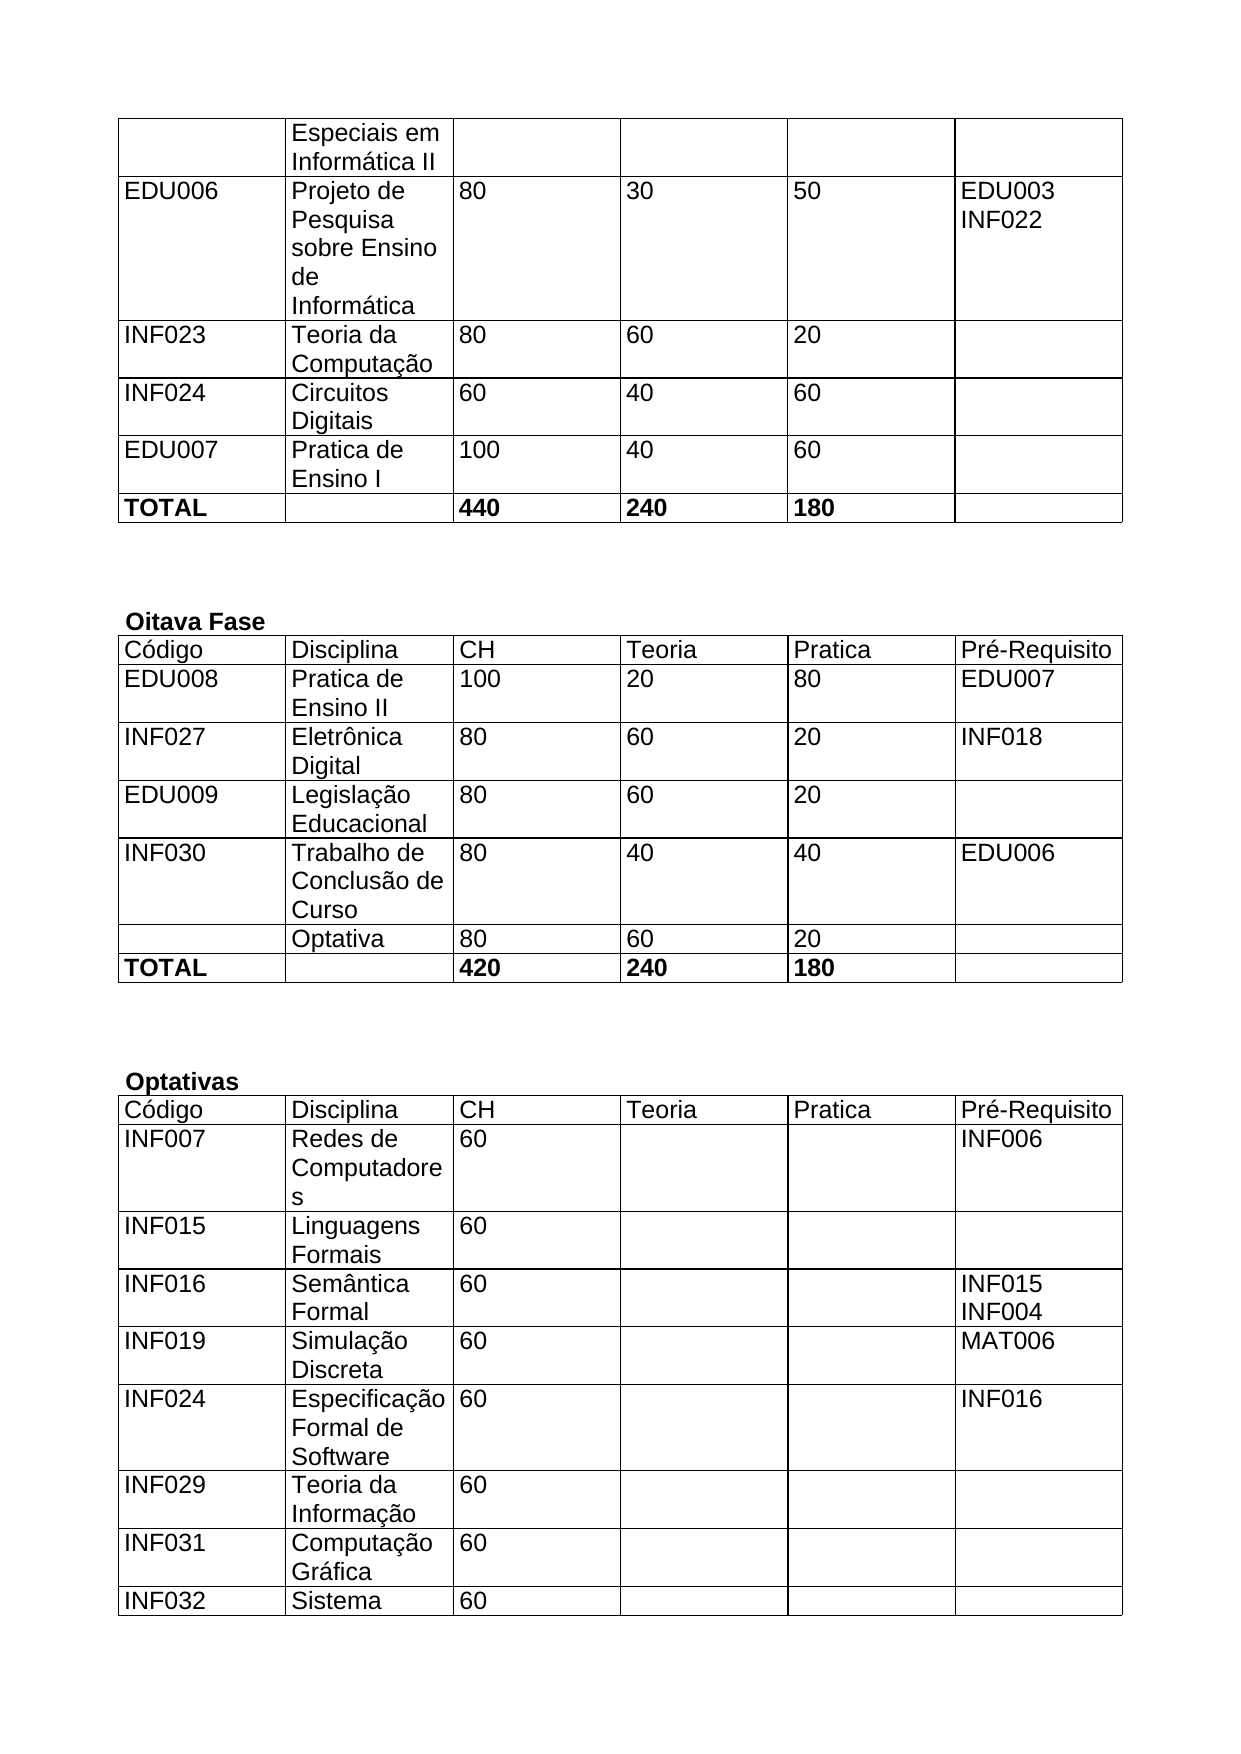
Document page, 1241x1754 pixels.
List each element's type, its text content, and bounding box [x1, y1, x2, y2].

table_cell INF007 [119, 1125, 285, 1211]
table_cell [621, 119, 787, 176]
table_header CH [454, 636, 620, 664]
table_cell [956, 781, 1122, 837]
table_cell 60 [454, 379, 620, 435]
table_cell EDU003 INF022 [956, 177, 1122, 320]
table_cell [621, 1327, 787, 1384]
table_cell EDU006 [119, 177, 285, 320]
table_cell 40 [621, 839, 787, 924]
table_cell MAT006 [956, 1327, 1122, 1384]
table_cell [286, 954, 453, 982]
table_cell Optativa [286, 925, 453, 953]
table_cell INF032 [119, 1587, 285, 1615]
table_header Disciplina [286, 1096, 453, 1124]
table_cell [789, 1270, 955, 1326]
table_header Código [119, 636, 285, 664]
table_cell 240 [621, 494, 787, 522]
table_cell 60 [454, 1270, 620, 1326]
table_cell 80 [454, 925, 620, 953]
table_cell [621, 1125, 787, 1211]
table_cell 80 [454, 781, 620, 837]
table_cell Trabalho de Conclusão de Curso [286, 839, 453, 924]
table_cell 30 [621, 177, 787, 320]
table_cell INF016 [119, 1270, 285, 1326]
table_cell 60 [454, 1529, 620, 1586]
table_cell 100 [454, 665, 620, 722]
table_header Pratica [789, 636, 955, 664]
table_cell [621, 1385, 787, 1470]
table_cell 20 [621, 665, 787, 722]
table_cell EDU007 [119, 436, 285, 493]
table_cell EDU009 [119, 781, 285, 837]
table_cell 60 [621, 321, 787, 377]
table_cell 20 [788, 321, 954, 377]
table_cell [789, 1587, 955, 1615]
table_cell Simulação Discreta [286, 1327, 453, 1384]
table_cell INF027 [119, 723, 285, 780]
table_header Pratica [789, 1096, 955, 1124]
table_cell 40 [621, 379, 787, 435]
table_cell INF024 [119, 379, 285, 435]
table_cell 180 [789, 954, 955, 982]
table_cell Sistema [286, 1587, 453, 1615]
table_cell EDU008 [119, 665, 285, 722]
table_cell [789, 1212, 955, 1268]
table_cell 80 [454, 723, 620, 780]
table_cell 40 [789, 839, 955, 924]
table_cell [956, 119, 1122, 176]
table_cell [621, 1471, 787, 1528]
table_cell EDU007 [956, 665, 1122, 722]
table_cell [956, 1529, 1122, 1586]
table_cell 20 [789, 723, 955, 780]
table_cell 60 [454, 1385, 620, 1470]
table_header Código [119, 1096, 285, 1124]
table_cell [956, 436, 1122, 493]
table_cell Redes de Computadores [286, 1125, 453, 1211]
text Oitava Fase [118, 607, 1122, 635]
table_cell INF018 [956, 723, 1122, 780]
table_cell [621, 1212, 787, 1268]
table_cell [788, 119, 954, 176]
table_cell Linguagens Formais [286, 1212, 453, 1268]
table_cell [956, 925, 1122, 953]
table_cell [956, 379, 1122, 435]
table_cell 100 [454, 436, 620, 493]
table_cell [789, 1327, 955, 1384]
table_cell 240 [621, 954, 787, 982]
table_cell 40 [621, 436, 787, 493]
table_cell 50 [788, 177, 954, 320]
table_cell Pratica de Ensino I [286, 436, 453, 493]
table_header Disciplina [286, 636, 453, 664]
table_cell [621, 1587, 787, 1615]
table_cell 180 [788, 494, 954, 522]
table_cell 60 [454, 1587, 620, 1615]
table_cell Eletrônica Digital [286, 723, 453, 780]
table_cell 60 [621, 723, 787, 780]
table_cell INF015 INF004 [956, 1270, 1122, 1326]
table_cell 60 [454, 1327, 620, 1384]
table_cell Circuitos Digitais [286, 379, 453, 435]
table_cell INF016 [956, 1385, 1122, 1470]
table_cell [956, 954, 1122, 982]
table_cell 80 [454, 839, 620, 924]
table_cell INF019 [119, 1327, 285, 1384]
table_cell Teoria da Informação [286, 1471, 453, 1528]
table_cell 60 [621, 781, 787, 837]
table_cell 80 [454, 321, 620, 377]
table_cell 60 [454, 1212, 620, 1268]
table_cell 440 [454, 494, 620, 522]
table_cell Projeto de Pesquisa sobre Ensino de Informática [286, 177, 453, 320]
table_cell 20 [789, 925, 955, 953]
table_header Teoria [621, 636, 787, 664]
table_cell [956, 494, 1122, 522]
table_cell TOTAL [119, 494, 285, 522]
table_cell INF023 [119, 321, 285, 377]
table_cell Legislação Educacional [286, 781, 453, 837]
table_cell INF024 [119, 1385, 285, 1470]
table_cell INF006 [956, 1125, 1122, 1211]
table_cell 80 [789, 665, 955, 722]
table_header Pré-Requisito [956, 1096, 1122, 1124]
table_cell [621, 1270, 787, 1326]
table_cell 60 [788, 379, 954, 435]
table_cell 60 [788, 436, 954, 493]
table_cell Computação Gráfica [286, 1529, 453, 1586]
table_cell [119, 119, 285, 176]
table_cell [621, 1529, 787, 1586]
table_cell 60 [454, 1125, 620, 1211]
table_cell TOTAL [119, 954, 285, 982]
table_cell [789, 1529, 955, 1586]
table_cell Especiais em Informática II [286, 119, 453, 176]
table_cell 80 [454, 177, 620, 320]
table_cell [956, 321, 1122, 377]
table_cell 20 [789, 781, 955, 837]
table_header Pré-Requisito [956, 636, 1122, 664]
table_cell [956, 1587, 1122, 1615]
table_cell [789, 1125, 955, 1211]
table_cell [956, 1471, 1122, 1528]
text Optativas [118, 1067, 1122, 1095]
table_cell EDU006 [956, 839, 1122, 924]
table_cell Especificação Formal de Software [286, 1385, 453, 1470]
table_cell INF031 [119, 1529, 285, 1586]
table_cell Semântica Formal [286, 1270, 453, 1326]
table_cell 60 [621, 925, 787, 953]
table_cell 420 [454, 954, 620, 982]
table_cell [454, 119, 620, 176]
table_cell INF029 [119, 1471, 285, 1528]
table_cell [789, 1385, 955, 1470]
table_header Teoria [621, 1096, 787, 1124]
table_cell [119, 925, 285, 953]
table_cell [956, 1212, 1122, 1268]
table_cell Pratica de Ensino II [286, 665, 453, 722]
table_header CH [454, 1096, 620, 1124]
table_cell Teoria da Computação [286, 321, 453, 377]
table_cell 60 [454, 1471, 620, 1528]
table_cell [789, 1471, 955, 1528]
table_cell INF030 [119, 839, 285, 924]
table_cell INF015 [119, 1212, 285, 1268]
table_cell [286, 494, 453, 522]
